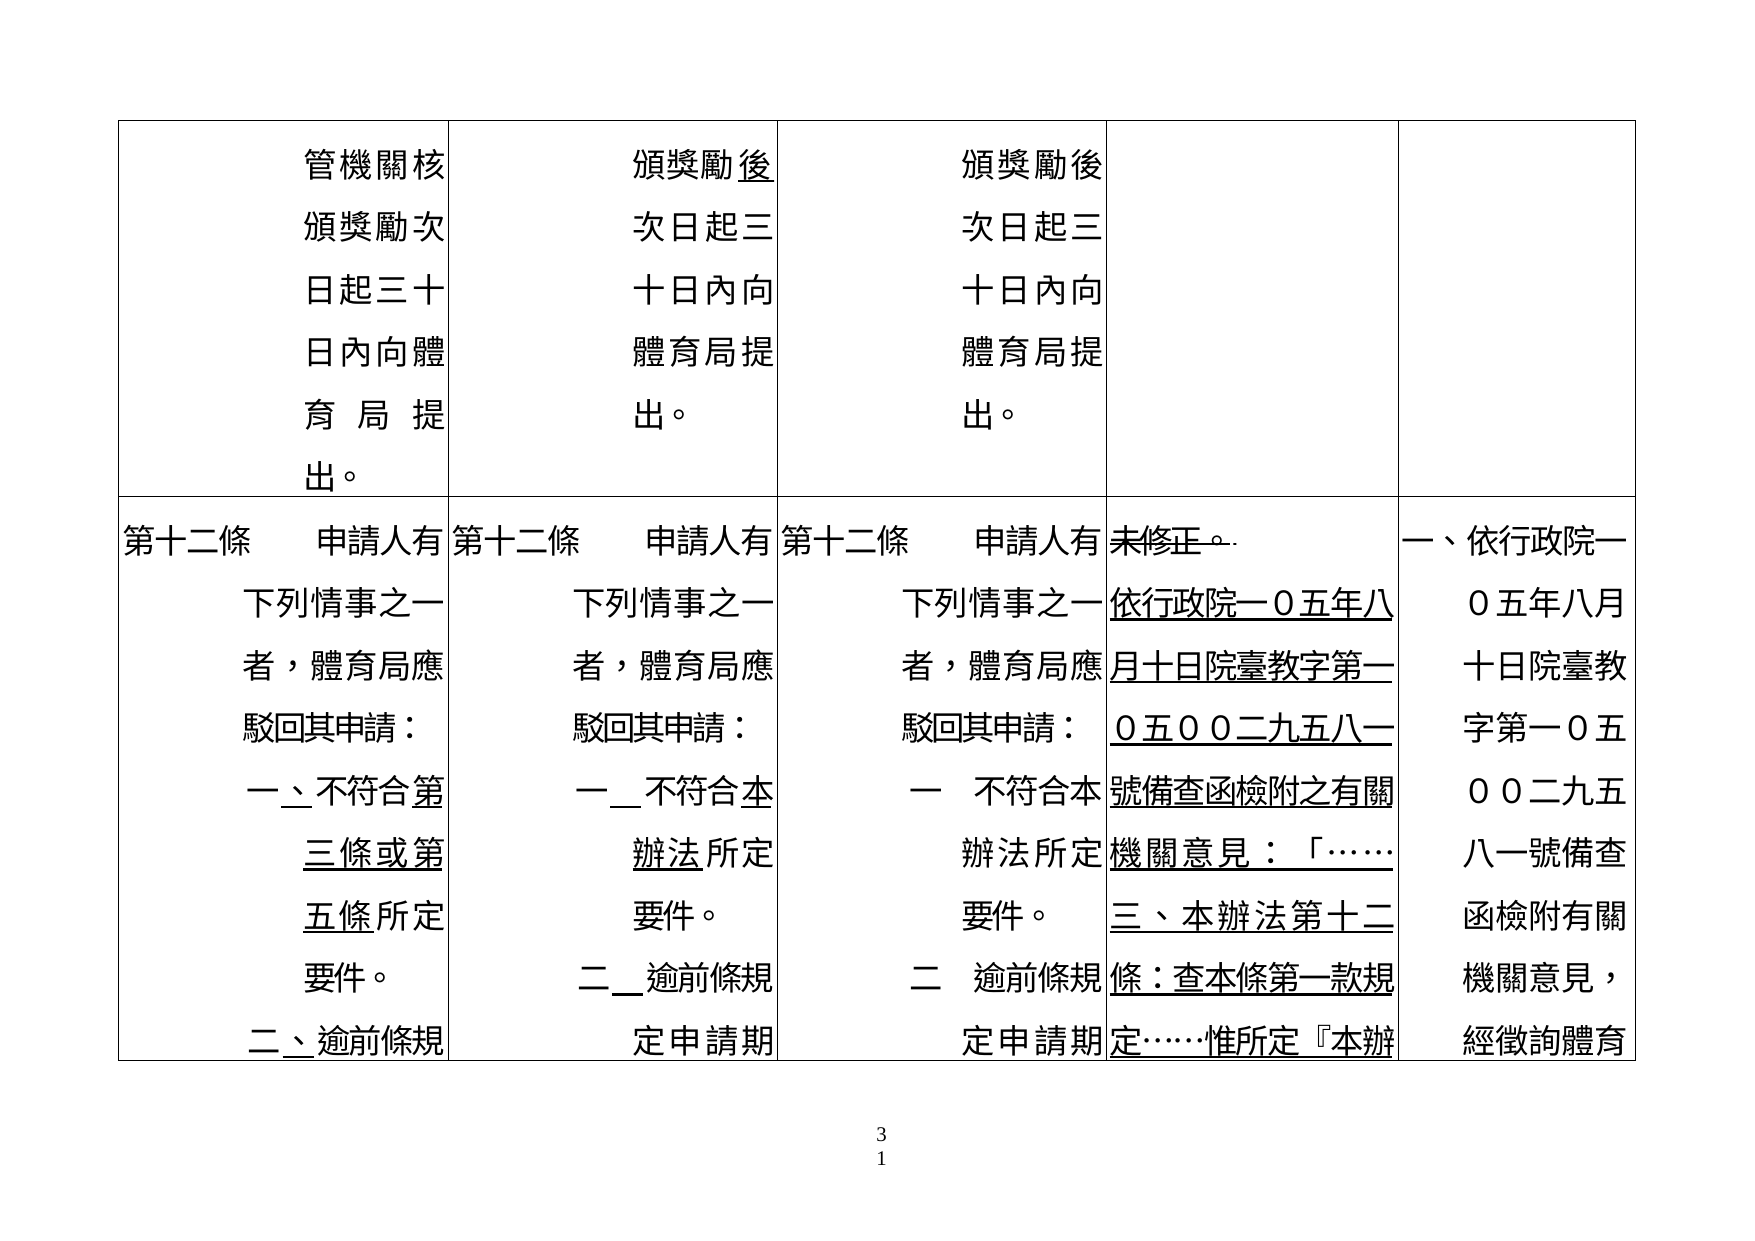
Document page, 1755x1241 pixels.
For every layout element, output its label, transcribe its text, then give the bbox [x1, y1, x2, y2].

table_cell 第十二條 申請人有下列情事之一者，體育局應駁回其申請： 一 不符合本辦法所定要件。 二 逾前條規定申請期 [778, 497, 1106, 1060]
table_cell 管機關核頒獎勵次日起三十日內向體育局提出。 [119, 121, 448, 496]
table_cell 頒獎勵後次日起三十日內向體育局提出。 [449, 121, 777, 496]
table_cell 頒獎勵後次日起三十日內向體育局提出。 [778, 121, 1106, 496]
table_cell 未修正。 依行政院一０五年八月十日院臺教字第一０五００二九五八一號備查函檢附之有關機關意見：「……三、本辦法第十二條：查本條第一款規定……惟所定『本辦 [1107, 497, 1398, 1060]
table_cell 一、依行政院一０五年八月十日院臺教字第一０五００二九五八一號備查函檢附有關機關意見，經徵詢體育 [1399, 497, 1635, 1060]
table_cell [1399, 121, 1635, 496]
table_cell 第十二條 申請人有下列情事之一者，體育局應駁回其申請： 一、不符合第三條或第五條所定要件。 二、逾前條規 [119, 497, 448, 1060]
table_cell [1107, 121, 1398, 496]
table_cell 第十二條 申請人有下列情事之一者，體育局應駁回其申請： 一 不符合本辦法所定要件。 二 逾前條規定申請期 [449, 497, 777, 1060]
